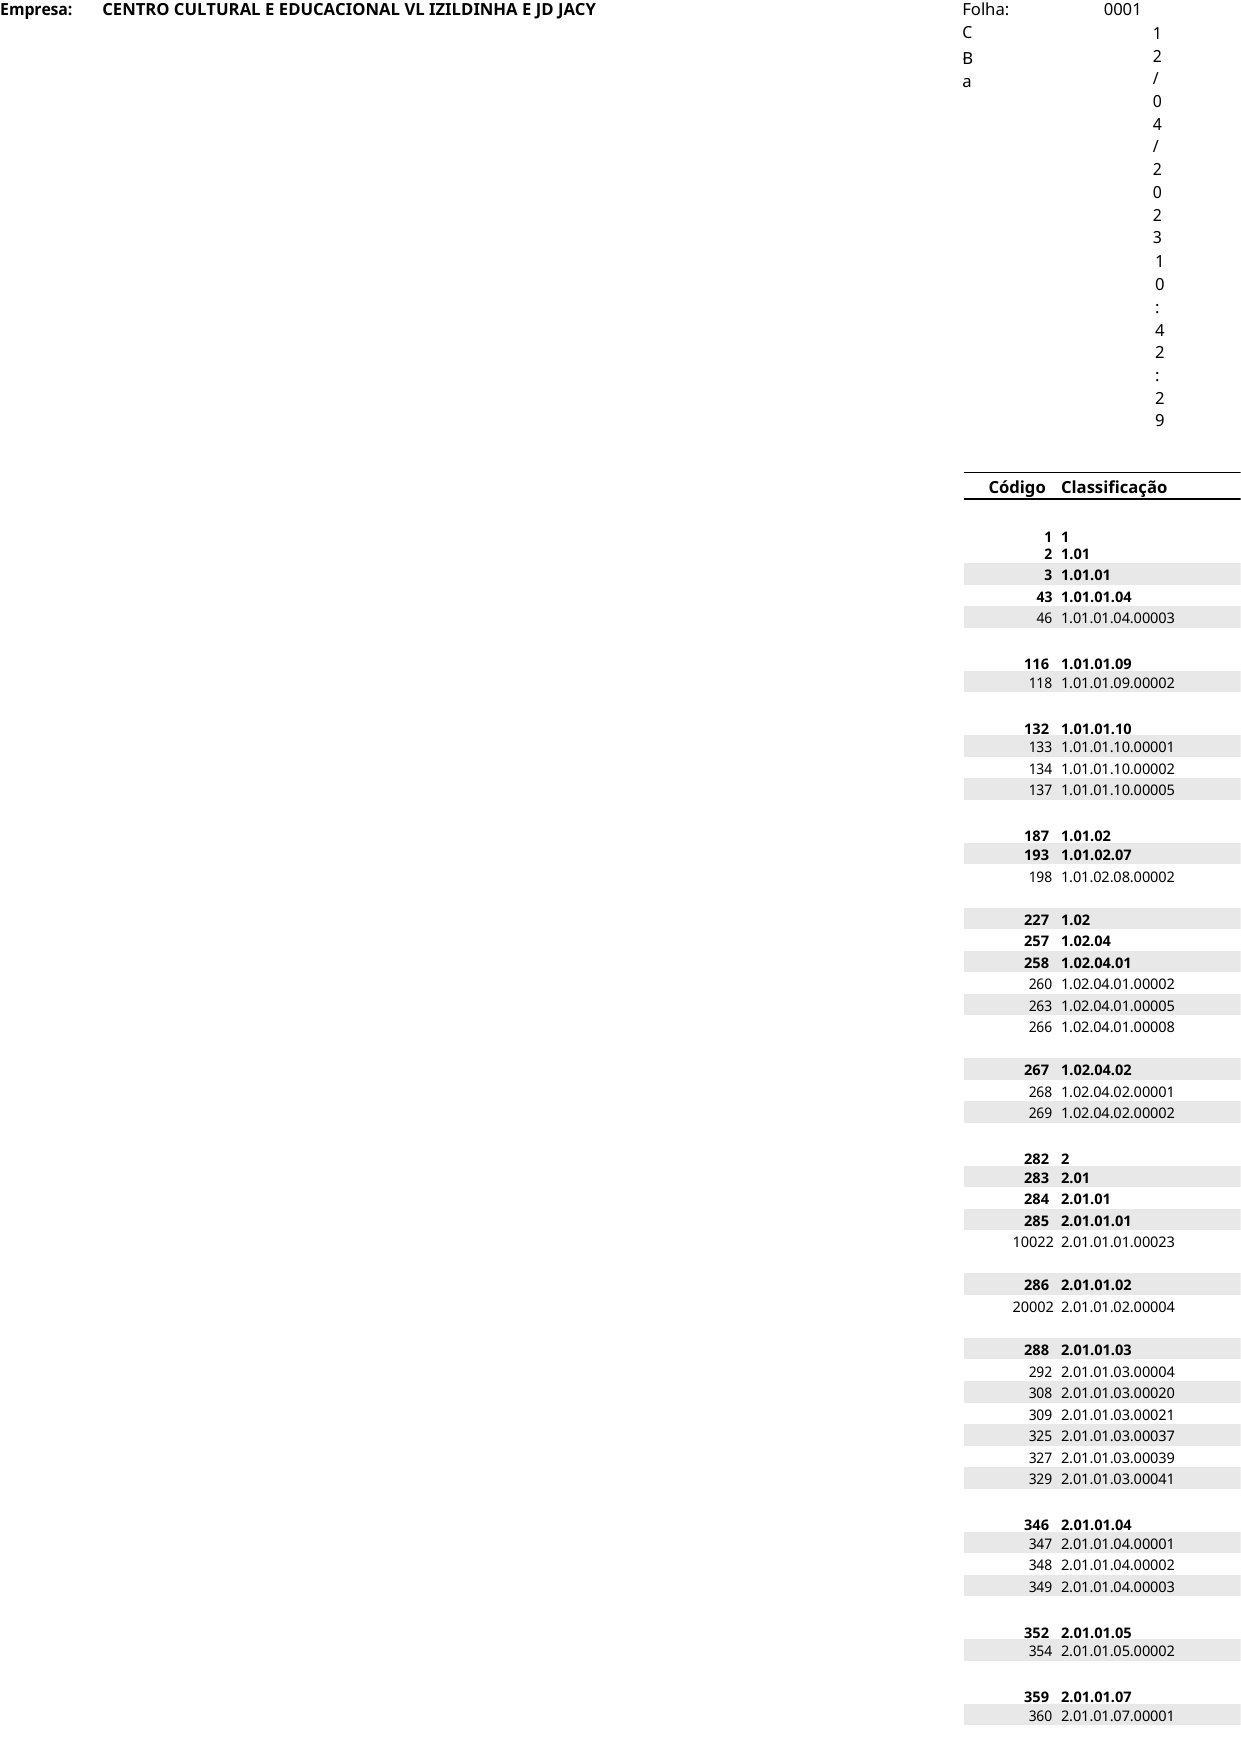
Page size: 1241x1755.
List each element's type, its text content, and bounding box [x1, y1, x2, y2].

table_cell 1.02.04.02 [1056, 1058, 1239, 1080]
table_cell 2.01.01.03.00004 [1056, 1360, 1239, 1381]
table_cell 1.01 [1056, 542, 1239, 563]
table_cell 133 [964, 735, 1056, 757]
table_cell 1.02.04 [1056, 929, 1239, 951]
table_cell 134 [964, 757, 1056, 778]
table_cell 1 [964, 500, 1056, 542]
table_cell 269 [964, 1101, 1056, 1123]
table_cell 347 [964, 1532, 1056, 1553]
table_cell 2.01.01.02 [1056, 1273, 1239, 1295]
table_cell Classificação [1056, 473, 1239, 498]
table_cell 116 [964, 628, 1056, 671]
table_cell 352 [964, 1596, 1056, 1639]
table_cell 348 [964, 1553, 1056, 1574]
table_cell 327 [964, 1446, 1056, 1467]
table_cell 2.01.01.03.00041 [1056, 1467, 1239, 1489]
table_cell 20002 [964, 1295, 1056, 1338]
table_cell 1.01.01.09.00002 [1056, 671, 1239, 692]
table_cell 284 [964, 1188, 1056, 1209]
table_cell 2.01.01.02.00004 [1056, 1295, 1239, 1338]
table_cell 1.01.01.04 [1056, 585, 1239, 606]
table_cell 43 [964, 585, 1056, 606]
table_cell 1.01.01.09 [1056, 628, 1239, 671]
table_cell 1.01.01.10.00001 [1056, 735, 1239, 757]
text Empresa: [0, 0, 77, 19]
table_cell 193 [964, 843, 1056, 864]
table_cell 260 [964, 972, 1056, 993]
table_cell 2.01.01.01.00023 [1056, 1230, 1239, 1273]
table_cell 1.01.02.08.00002 [1056, 865, 1239, 907]
table_cell 2.01.01.04 [1056, 1489, 1239, 1532]
table_cell 2.01.01.04.00002 [1056, 1553, 1239, 1574]
table_cell 288 [964, 1338, 1056, 1359]
table_cell 132 [964, 693, 1056, 735]
table_cell 354 [964, 1639, 1056, 1661]
table_cell 1 [1056, 500, 1239, 542]
table_cell 2.01.01.03.00020 [1056, 1381, 1239, 1403]
table_cell 267 [964, 1058, 1056, 1080]
table_cell 1.02.04.02.00001 [1056, 1080, 1239, 1101]
text CENTRO CULTURAL E EDUCACIONAL VL IZILDINHA E JD JACY [102, 0, 616, 19]
table_cell 360 [964, 1704, 1056, 1725]
table_cell 1.01.01 [1056, 563, 1239, 585]
table_cell 1.02.04.01.00005 [1056, 994, 1239, 1015]
table_cell 1.01.01.10 [1056, 693, 1239, 735]
table_cell 285 [964, 1209, 1056, 1230]
table_cell 329 [964, 1467, 1056, 1489]
table_cell 2.01.01.07.00001 [1056, 1704, 1239, 1725]
table_cell 187 [964, 800, 1056, 843]
table_cell 2 [1056, 1123, 1239, 1166]
table_cell 1.02.04.01.00008 [1056, 1015, 1239, 1058]
table_cell 2.01.01.03 [1056, 1338, 1239, 1359]
table_cell 266 [964, 1015, 1056, 1058]
table_cell 2.01.01.01 [1056, 1209, 1239, 1230]
table_cell Código [964, 473, 1056, 498]
table_cell 282 [964, 1123, 1056, 1166]
table_cell 2.01.01.03.00039 [1056, 1446, 1239, 1467]
table_cell 1.01.01.10.00005 [1056, 778, 1239, 800]
table_cell 2.01.01.04.00003 [1056, 1575, 1239, 1596]
table_cell 2.01.01.04.00001 [1056, 1532, 1239, 1553]
table_cell 1.01.01.10.00002 [1056, 757, 1239, 778]
table_cell 268 [964, 1080, 1056, 1101]
table_cell 2.01.01.05 [1056, 1596, 1239, 1639]
table_cell 2.01.01.07 [1056, 1661, 1239, 1704]
table_cell 346 [964, 1489, 1056, 1532]
table_cell 292 [964, 1360, 1056, 1381]
table_cell 1.01.01.04.00003 [1056, 606, 1239, 628]
table_cell 325 [964, 1424, 1056, 1446]
table_cell 1.02 [1056, 908, 1239, 929]
table_cell 309 [964, 1403, 1056, 1424]
table_cell 2.01 [1056, 1166, 1239, 1187]
table_cell 2.01.01.03.00037 [1056, 1424, 1239, 1446]
table_cell 227 [964, 908, 1056, 929]
table_cell 2.01.01.05.00002 [1056, 1639, 1239, 1661]
table_cell 118 [964, 671, 1056, 692]
table_cell 1.01.02 [1056, 800, 1239, 843]
table_cell 283 [964, 1166, 1056, 1187]
text Folha: 0001 [962, 0, 1157, 19]
table_cell 2.01.01 [1056, 1188, 1239, 1209]
table_cell 10022 [964, 1230, 1056, 1273]
table_cell 257 [964, 929, 1056, 951]
table_cell 1.02.04.02.00002 [1056, 1101, 1239, 1123]
table_cell 263 [964, 994, 1056, 1015]
table_cell 2 [964, 542, 1056, 563]
table_cell 46 [964, 606, 1056, 628]
table_cell 1.02.04.01 [1056, 951, 1239, 972]
table_cell 308 [964, 1381, 1056, 1403]
table_cell 1.01.02.07 [1056, 843, 1239, 864]
table_cell 198 [964, 865, 1056, 907]
table_cell 3 [964, 563, 1056, 585]
table_cell 286 [964, 1273, 1056, 1295]
table_cell 359 [964, 1661, 1056, 1704]
table_cell 349 [964, 1575, 1056, 1596]
table_header [964, 432, 1241, 472]
table_cell 1.02.04.01.00002 [1056, 972, 1239, 993]
table_cell 2.01.01.03.00021 [1056, 1403, 1239, 1424]
table_cell 258 [964, 951, 1056, 972]
table_cell 137 [964, 778, 1056, 800]
